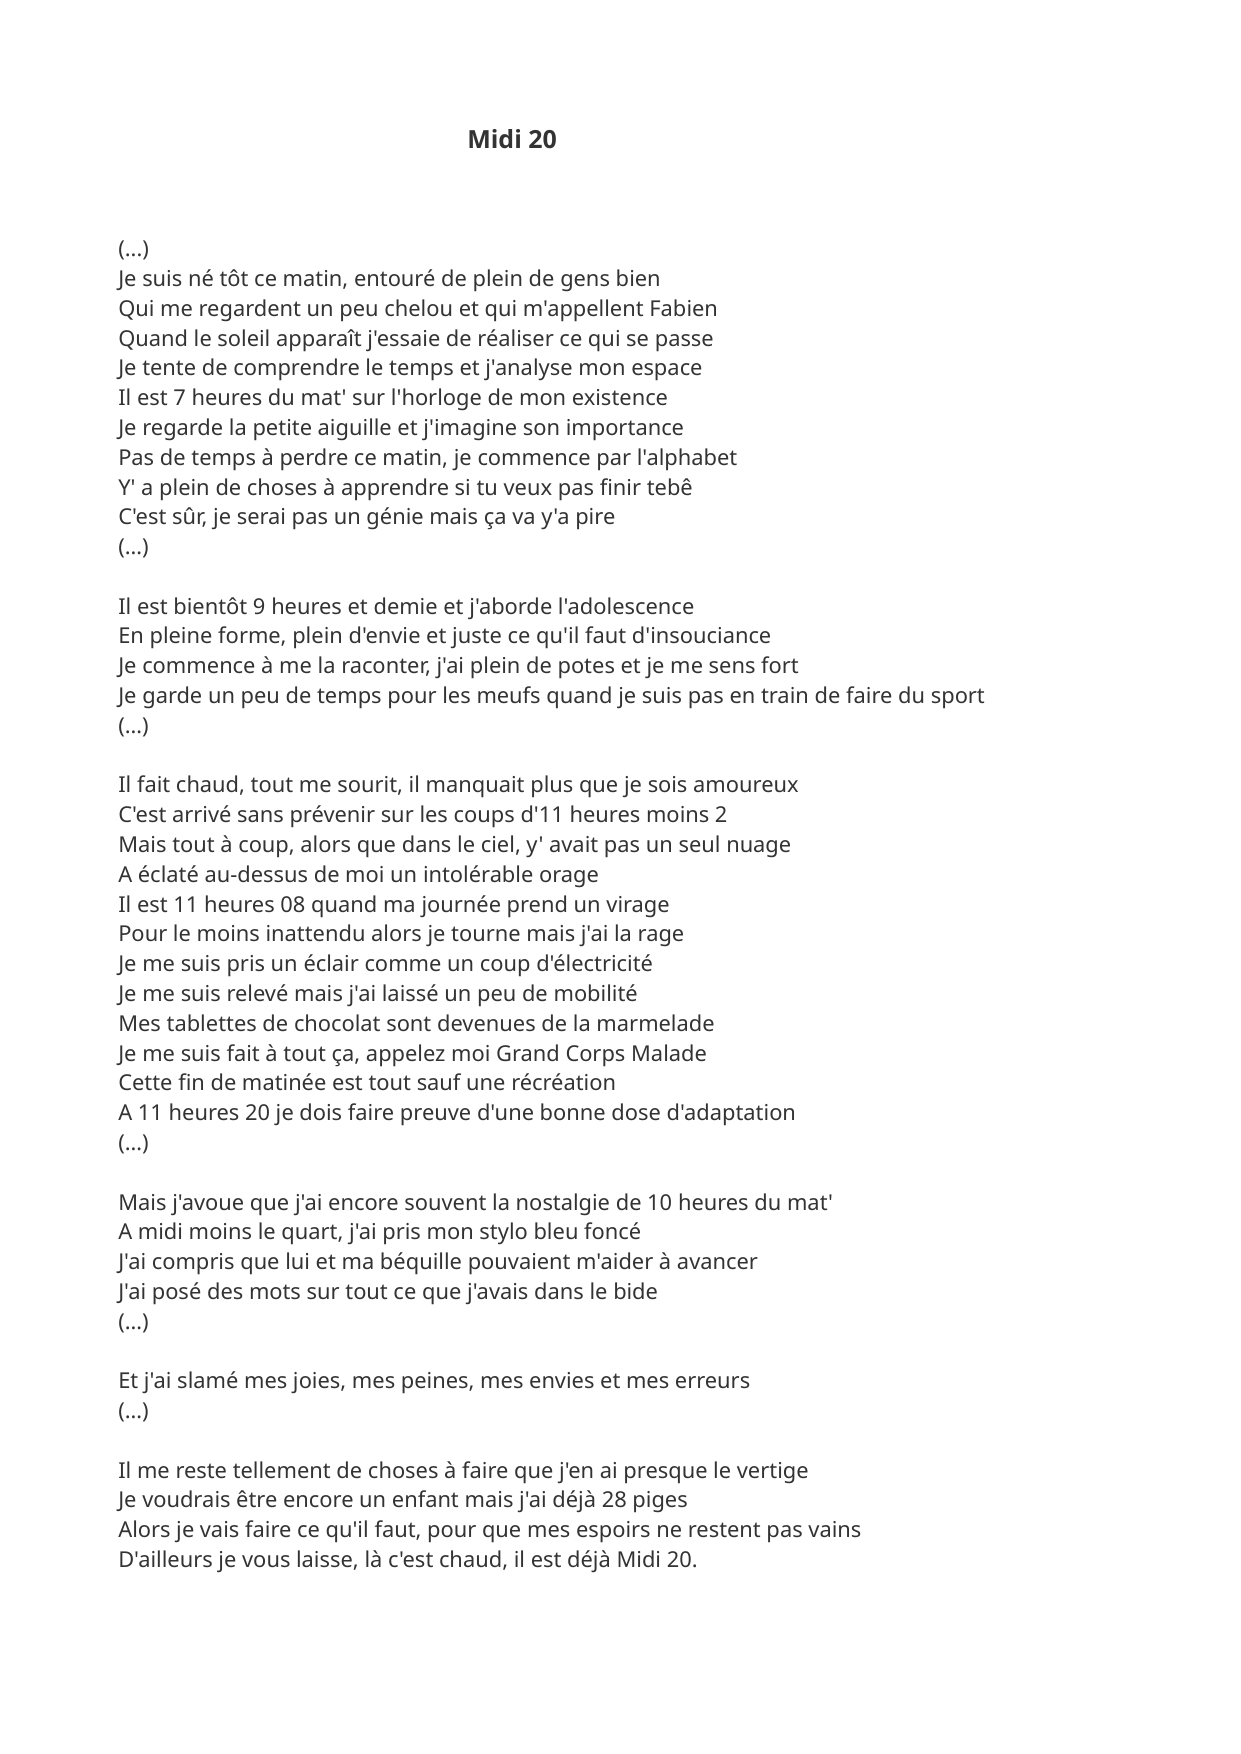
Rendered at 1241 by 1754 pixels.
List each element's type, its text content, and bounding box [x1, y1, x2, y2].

text Midi 20 [118, 118, 1122, 156]
text Et j'ai slamé mes joies, mes peines, mes envies et mes erreurs (…) [118, 1335, 1122, 1425]
text Il me reste tellement de choses à faire que j'en ai presque le vertige Je voudrais être encore un enfant mais j'ai déjà 28 piges Alors je vais faire ce qu'il faut, pour que mes espoirs ne restent pas vains D'ailleurs je vous laisse, là c'est chaud, il est déjà Midi 20. [118, 1425, 1122, 1574]
text (...) Je suis né tôt ce matin, entouré de plein de gens bien Qui me regardent un peu chelou et qui m'appellent Fabien Quand le soleil apparaît j'essaie de réaliser ce qui se passe Je tente de comprendre le temps et j'analyse mon espace Il est 7 heures du mat' sur l'horloge de mon existence Je regarde la petite aiguille et j'imagine son importance Pas de temps à perdre ce matin, je commence par l'alphabet Y' a plein de choses à apprendre si tu veux pas finir tebê C'est sûr, je serai pas un génie mais ça va y'a pire (…) [118, 233, 1122, 561]
text Il est bientôt 9 heures et demie et j'aborde l'adolescence En pleine forme, plein d'envie et juste ce qu'il faut d'insouciance Je commence à me la raconter, j'ai plein de potes et je me sens fort Je garde un peu de temps pour les meufs quand je suis pas en train de faire du sport (…) [118, 561, 1122, 739]
text Il fait chaud, tout me sourit, il manquait plus que je sois amoureux C'est arrivé sans prévenir sur les coups d'11 heures moins 2 Mais tout à coup, alors que dans le ciel, y' avait pas un seul nuage A éclaté au-dessus de moi un intolérable orage Il est 11 heures 08 quand ma journée prend un virage Pour le moins inattendu alors je tourne mais j'ai la rage Je me suis pris un éclair comme un coup d'électricité Je me suis relevé mais j'ai laissé un peu de mobilité Mes tablettes de chocolat sont devenues de la marmelade Je me suis fait à tout ça, appelez moi Grand Corps Malade Cette fin de matinée est tout sauf une récréation A 11 heures 20 je dois faire preuve d'une bonne dose d'adaptation (…) [118, 739, 1122, 1157]
text Mais j'avoue que j'ai encore souvent la nostalgie de 10 heures du mat' A midi moins le quart, j'ai pris mon stylo bleu foncé J'ai compris que lui et ma béquille pouvaient m'aider à avancer J'ai posé des mots sur tout ce que j'avais dans le bide (…) [118, 1157, 1122, 1335]
